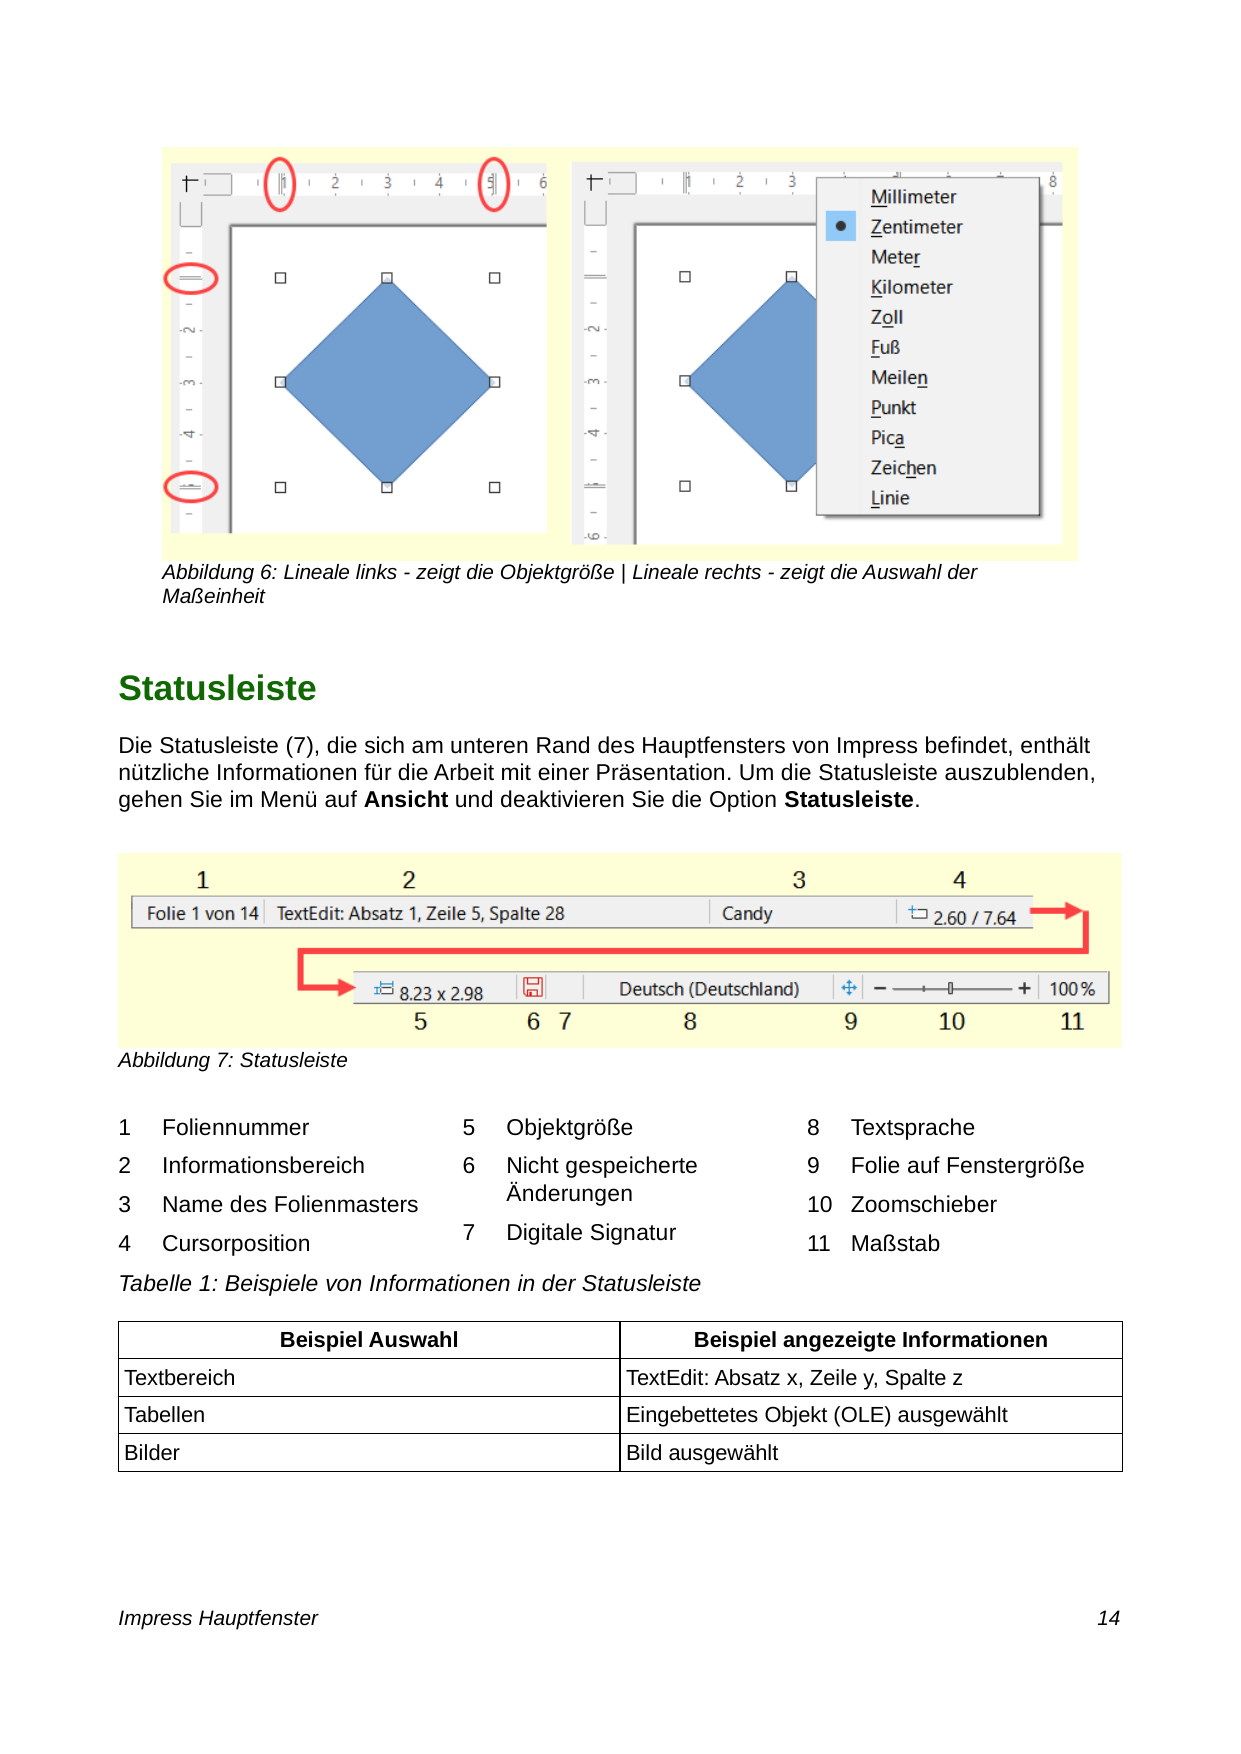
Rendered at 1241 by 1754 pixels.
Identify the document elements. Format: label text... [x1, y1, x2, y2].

text Abbildung 7: Statusleiste [118, 1048, 1122, 1072]
text 11 Maßstab [807, 1229, 1122, 1257]
subtitle Statusleiste [118, 667, 1122, 708]
text Abbildung 6: Lineale links - zeigt die Objektgröße | Lineale rechts - zeigt die Auswahl der Maßeinheit [162, 561, 1078, 608]
text 7 Digitale Signatur [462, 1218, 777, 1245]
text Tabelle 1: Beispiele von Informationen in der Statusleiste [118, 1269, 1122, 1296]
text 3 Name des Folienmasters [118, 1191, 433, 1218]
text 8 Textsprache [807, 1113, 1122, 1140]
text 2 Informationsbereich [118, 1152, 433, 1179]
text Die Statusleiste (Abbildung 7), die sich am unteren Rand des Hauptfensters von Impress befindet, enthält nützliche Informationen für die Arbeit mit einer Präsentation. Um die Statusleiste auszublenden, gehen Sie im Menü auf Ansicht und deaktivieren Sie die Option Statusleiste. [118, 731, 1122, 812]
text 10 Zoomschieber [807, 1191, 1122, 1218]
table_cell Tabellen [119, 1397, 619, 1433]
picture [118, 853, 1123, 1048]
text 5 Objektgröße [462, 1113, 777, 1140]
table_cell Bild ausgewählt [621, 1434, 1122, 1471]
text 9 Folie auf Fenstergröße [807, 1152, 1122, 1179]
text 6 Nicht gespeicherte Änderungen [462, 1152, 777, 1206]
text 1 Foliennummer [118, 1113, 433, 1140]
table_cell Eingebettetes Objekt (OLE) ausgewählt [621, 1397, 1122, 1433]
table_cell TextEdit: Absatz x, Zeile y, Spalte z [621, 1359, 1122, 1396]
text 4 Cursorposition [118, 1229, 433, 1257]
table_cell Bilder [119, 1434, 619, 1471]
table_cell Textbereich [119, 1359, 619, 1396]
table_header Beispiel angezeigte Informationen [621, 1322, 1122, 1358]
picture [162, 147, 1079, 561]
table_header Beispiel Auswahl [119, 1322, 619, 1358]
